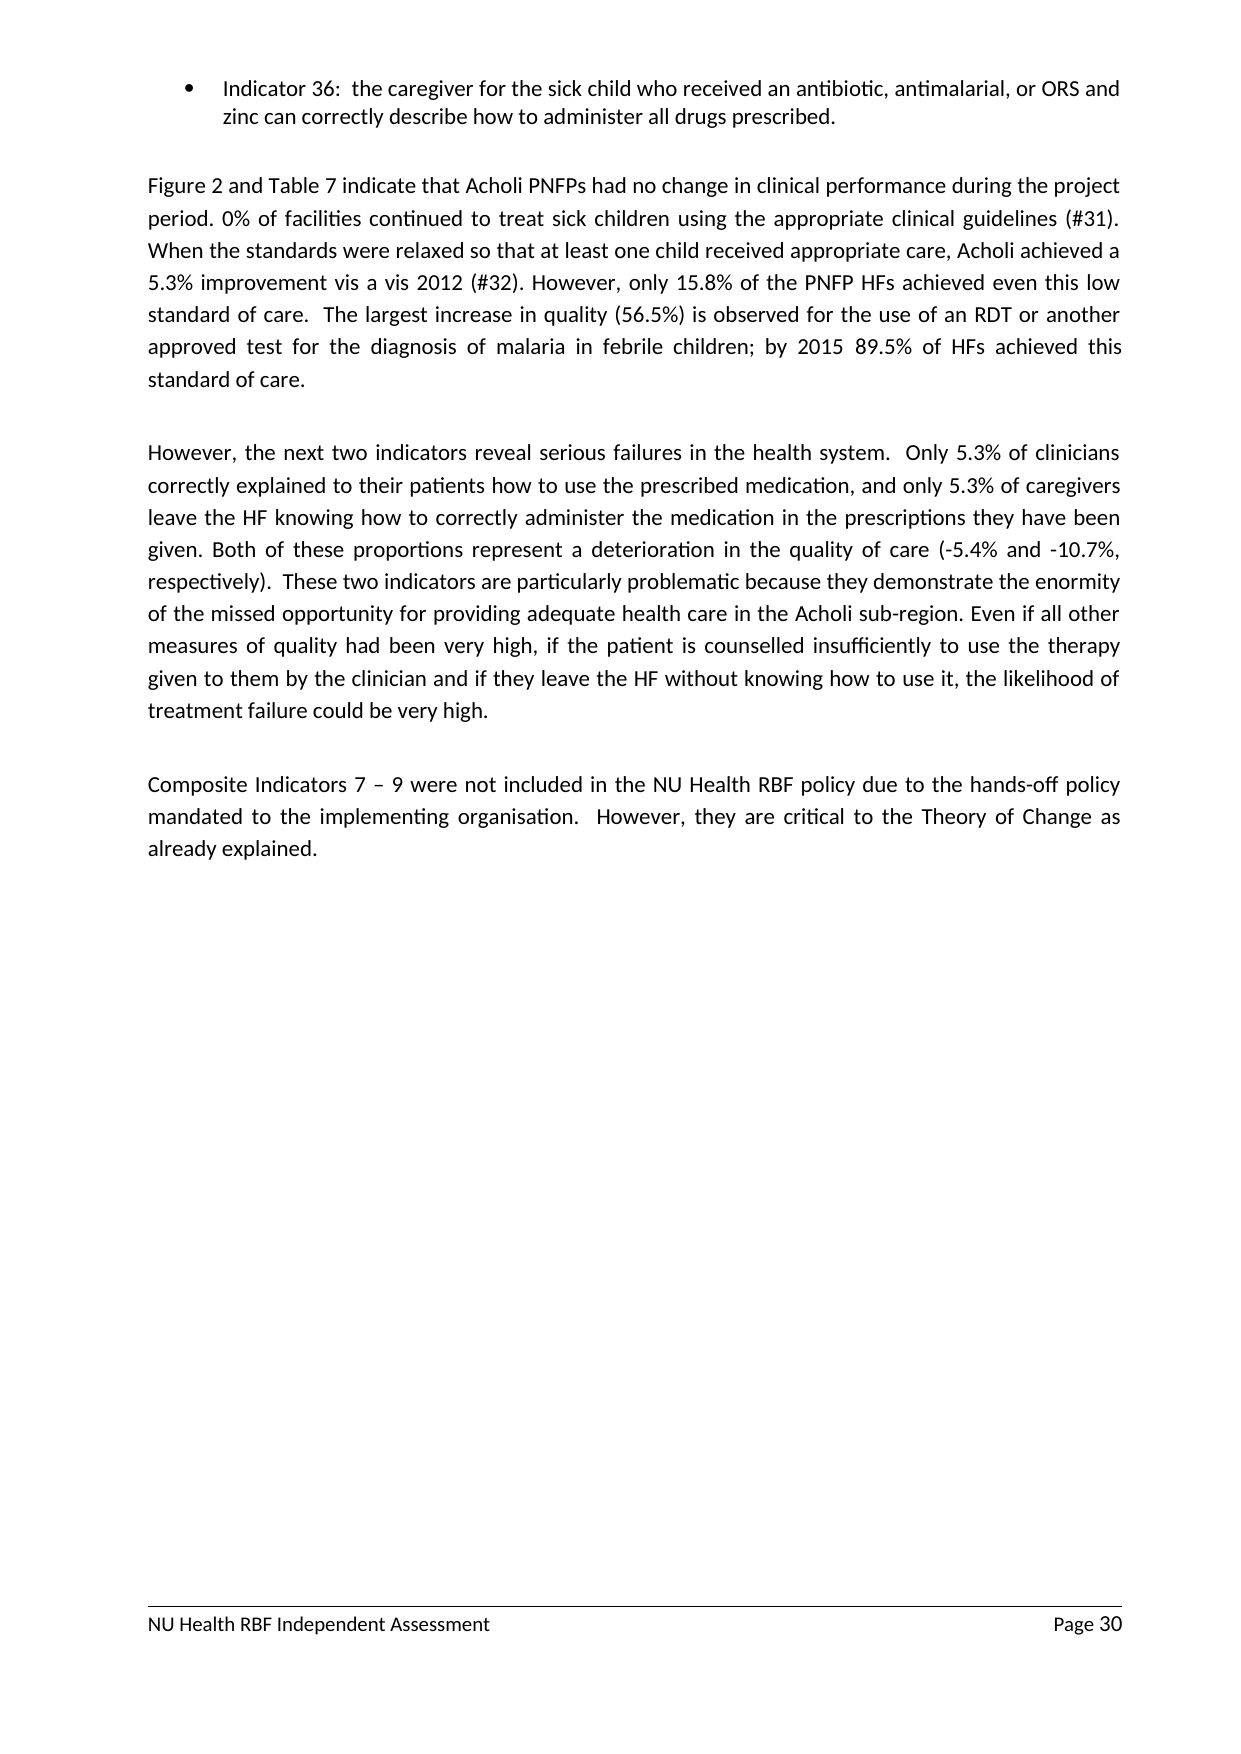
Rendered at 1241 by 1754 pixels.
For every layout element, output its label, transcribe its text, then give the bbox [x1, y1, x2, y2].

text Figure 2 and Table 7 indicate that Acholi PNFPs had no change in clinical performance during the project period. 0% of facilities continued to treat sick children using the appropriate clinical guidelines (#31). When the standards were relaxed so that at least one child received appropriate care, Acholi achieved a 5.3% improvement vis a vis 2012 (#32). However, only 15.8% of the PNFP HFs achieved even this low standard of care. The largest increase in quality (56.5%) is observed for the use of an RDT or another approved test for the diagnosis of malaria in febrile children; by 2015 89.5% of HFs achieved this standard of care. [148, 172, 1122, 393]
text However, the next two indicators reveal serious failures in the health system. Only 5.3% of clinicians correctly explained to their patients how to use the prescribed medication, and only 5.3% of caregivers leave the HF knowing how to correctly administer the medication in the prescriptions they have been given. Both of these proportions represent a deterioration in the quality of care (-5.4% and -10.7%, respectively). These two indicators are particularly problematic because they demonstrate the enormity of the missed opportunity for providing adequate health care in the Acholi sub-region. Even if all other measures of quality had been very high, if the patient is counselled insufficiently to use the therapy given to them by the clinician and if they leave the HF without knowing how to use it, the likelihood of treatment failure could be very high. [148, 438, 1122, 724]
text Composite Indicators 7 – 9 were not included in the NU Health RBF policy due to the hands-off policy mandated to the implementing organisation. However, they are critical to the Theory of Change as already explained. [148, 770, 1122, 862]
list Indicator 36: the caregiver for the sick child who received an antibiotic, antimalarial, or ORS and zinc can correctly describe how to administer all drugs prescribed. [185, 74, 1122, 130]
